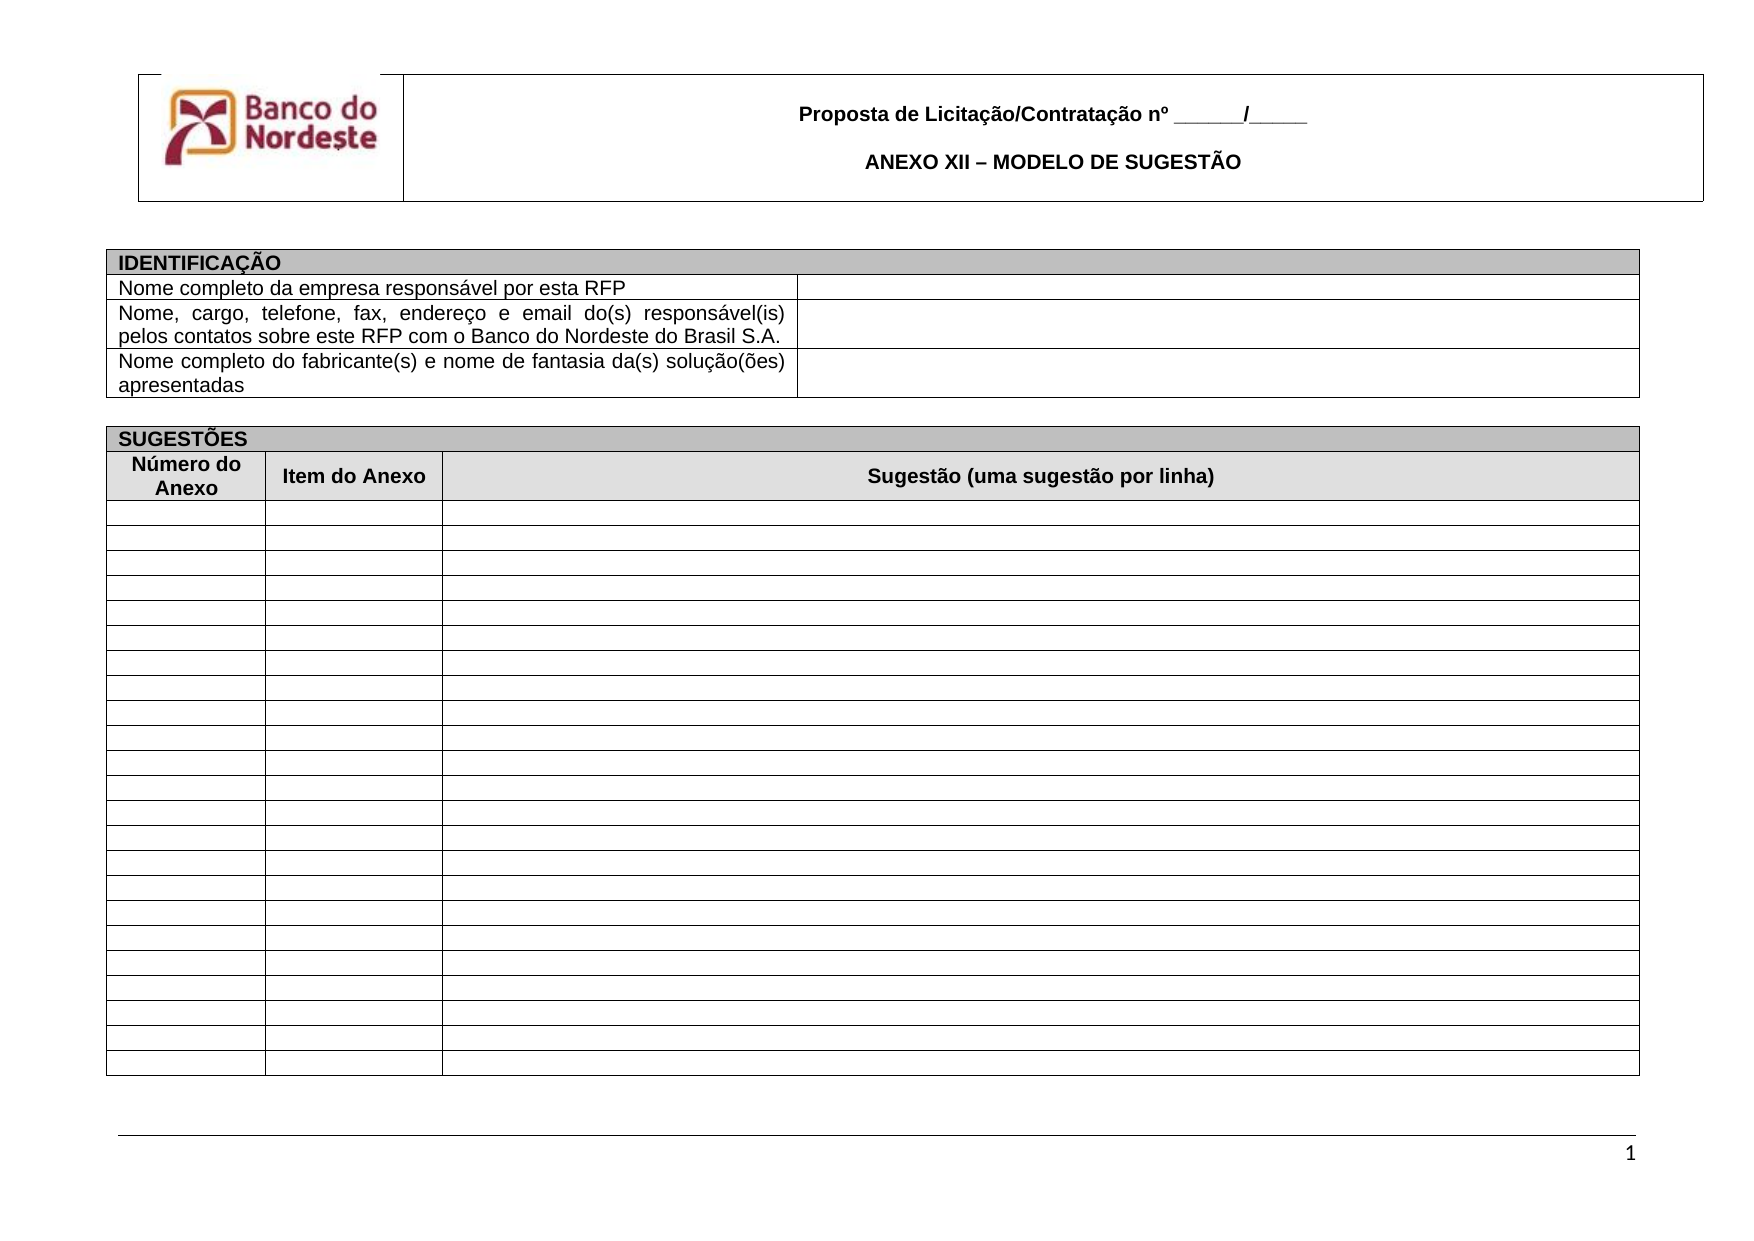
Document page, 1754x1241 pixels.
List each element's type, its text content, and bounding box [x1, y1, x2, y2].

table_cell [443, 701, 1639, 725]
table_cell [443, 901, 1639, 925]
table_cell [443, 726, 1639, 750]
table_cell [107, 651, 265, 675]
table_cell [443, 926, 1639, 950]
table_cell [266, 1026, 442, 1050]
table_cell [443, 501, 1639, 525]
table_cell [266, 1001, 442, 1025]
table_cell [107, 1026, 265, 1050]
table_cell [107, 751, 265, 775]
table_cell [266, 951, 442, 975]
table_cell [266, 726, 442, 750]
table_cell [443, 751, 1639, 775]
table_cell [443, 826, 1639, 850]
table_cell [266, 826, 442, 850]
table_cell [266, 701, 442, 725]
table_cell [798, 349, 1639, 397]
table_cell [266, 801, 442, 825]
table_cell [266, 601, 442, 625]
table_cell [443, 651, 1639, 675]
table_cell [107, 901, 265, 925]
picture [161, 74, 381, 180]
table_cell [107, 976, 265, 1000]
table_cell [266, 876, 442, 900]
table_cell [107, 951, 265, 975]
table_cell Nome completo do fabricante(s) e nome de fantasia da(s) solução(ões) apresentadas [107, 349, 797, 397]
table_cell [443, 1001, 1639, 1025]
table_cell [798, 275, 1639, 299]
table_cell [266, 776, 442, 800]
table_cell [107, 876, 265, 900]
table_cell [107, 626, 265, 650]
table_cell [798, 300, 1639, 348]
table_cell Sugestão (uma sugestão por linha) [443, 452, 1639, 500]
table_cell [107, 801, 265, 825]
table_cell [266, 751, 442, 775]
table_cell [107, 576, 265, 600]
table_cell [266, 676, 442, 700]
table_cell Item do Anexo [266, 452, 442, 500]
table_cell [266, 551, 442, 575]
table_cell [107, 501, 265, 525]
table_cell [107, 601, 265, 625]
table_cell [266, 901, 442, 925]
table_cell [107, 1001, 265, 1025]
table_cell [107, 926, 265, 950]
table_cell [266, 1051, 442, 1075]
table_cell [266, 976, 442, 1000]
table_cell [107, 676, 265, 700]
table_cell [266, 576, 442, 600]
table_cell [266, 926, 442, 950]
table_cell [443, 676, 1639, 700]
table_cell [443, 601, 1639, 625]
table_cell [266, 526, 442, 550]
table_cell [107, 526, 265, 550]
table_cell [443, 1026, 1639, 1050]
table_cell [443, 526, 1639, 550]
table_cell [266, 851, 442, 875]
table_cell [107, 1051, 265, 1075]
table_cell [107, 776, 265, 800]
table_cell [266, 651, 442, 675]
table_cell [107, 701, 265, 725]
table_cell [266, 626, 442, 650]
table_cell [443, 626, 1639, 650]
table_cell [443, 776, 1639, 800]
table_cell Nome, cargo, telefone, fax, endereço e email do(s) responsável(is) pelos contatos sobre este RFP com o Banco do Nordeste do Brasil S.A. [107, 300, 797, 348]
table_cell [266, 501, 442, 525]
table_cell [443, 576, 1639, 600]
table_cell Nome completo da empresa responsável por esta RFP [107, 275, 797, 299]
table_header SUGESTÕES [107, 427, 1639, 451]
table_cell [443, 801, 1639, 825]
table_cell [443, 1051, 1639, 1075]
table_cell [443, 551, 1639, 575]
table_header IDENTIFICAÇÃO [107, 250, 1639, 274]
table_cell [443, 876, 1639, 900]
table_cell Número do Anexo [107, 452, 265, 500]
table_cell [107, 726, 265, 750]
table_cell [107, 826, 265, 850]
table_cell [443, 951, 1639, 975]
table_cell [443, 976, 1639, 1000]
table_cell [443, 851, 1639, 875]
table_cell [107, 551, 265, 575]
table_cell [107, 851, 265, 875]
